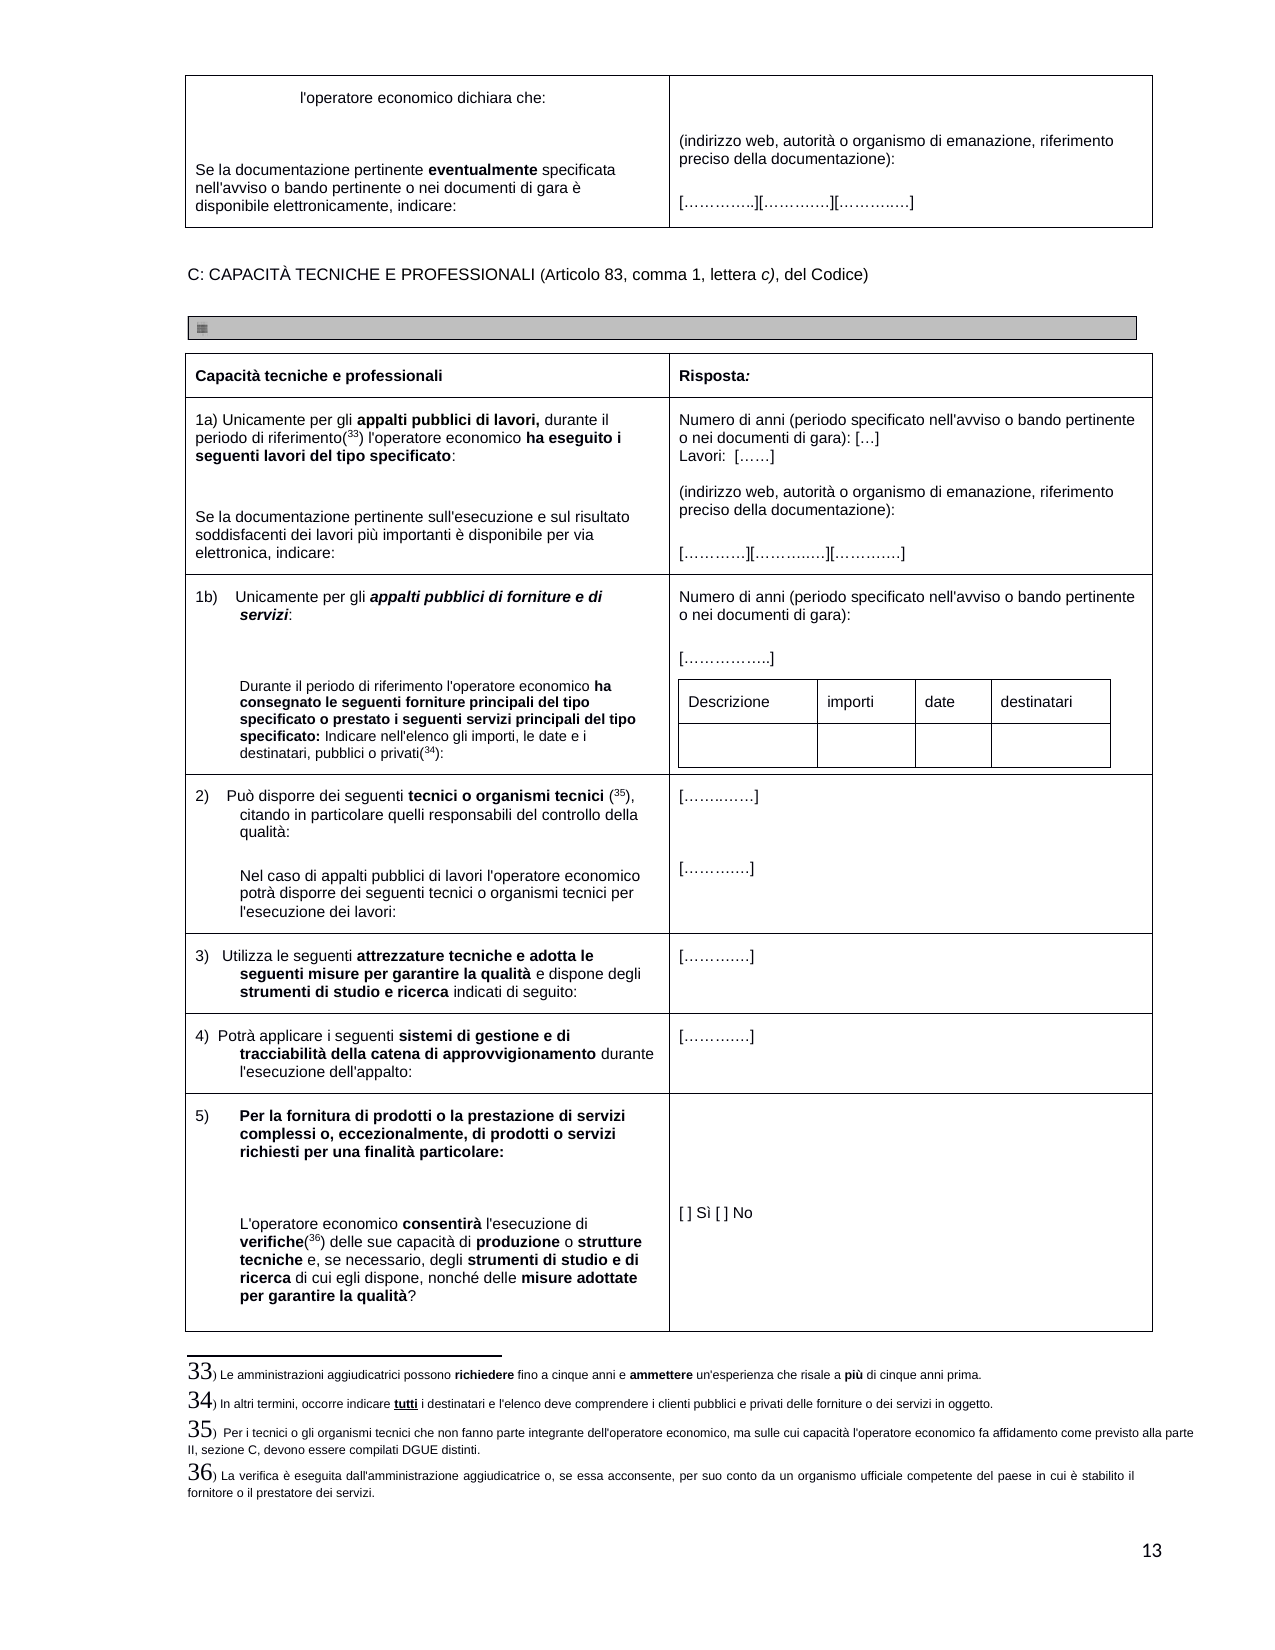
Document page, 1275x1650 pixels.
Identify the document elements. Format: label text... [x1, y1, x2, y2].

table_cell 5) Per la fornitura di prodotti o la prestazione di servizi complessi o, eccezionalmente, di prodotti o servizi richiesti per una finalità particolare: L'operatore economico consentirà l'esecuzione di verifiche() delle sue capacità di produzione o strutture tecniche e, se necessario, degli strumenti di studio e di ricerca di cui egli dispone, nonché delle misure adottate per garantire la qualità? [186, 1094, 669, 1331]
table_cell l'operatore economico dichiara che: Se la documentazione pertinente eventualmente specificata nell'avviso o bando pertinente o nei documenti di gara è disponibile elettronicamente, indicare: [186, 76, 669, 227]
table_cell [……….…] [670, 934, 1152, 1013]
table_header Capacità tecniche e professionali [186, 354, 669, 397]
table_cell [ ] Sì [ ] No [670, 1094, 1152, 1331]
table_cell 4) Potrà applicare i seguenti sistemi di gestione e di tracciabilità della catena di approvvigionamento durante l'esecuzione dell'appalto: [186, 1014, 669, 1093]
table_cell (indirizzo web, autorità o organismo di emanazione, riferimento preciso della documentazione): […………..][……….…][………..…] [670, 76, 1152, 227]
table_cell [818, 724, 915, 767]
table_cell 1b) Unicamente per gli appalti pubblici di forniture e di servizi: Durante il periodo di riferimento l'operatore economico ha consegnato le seguenti forniture principali del tipo specificato o prestato i seguenti servizi principali del tipo specificato: Indicare nell'elenco gli importi, le date e i destinatari, pubblici o privati(): [186, 575, 669, 774]
table_header importi [818, 680, 915, 723]
table_cell [……….…] [670, 1014, 1152, 1093]
table_header Descrizione [679, 680, 817, 723]
text Tale Sezione è da compilare solo se le informazioni sono state richieste espressamente dall’amministrazione aggiudicatrice o dall’ente aggiudicatore nell’avviso o bando pertinente o nei documenti di gara. [189, 317, 1136, 339]
table_cell 1a) Unicamente per gli appalti pubblici di lavori, durante il periodo di riferimento() l'operatore economico ha eseguito i seguenti lavori del tipo specificato: Se la documentazione pertinente sull'esecuzione e sul risultato soddisfacenti dei lavori più importanti è disponibile per via elettronica, indicare: [186, 398, 669, 574]
table_cell [……..……] [……….…] [670, 775, 1152, 933]
table_header destinatari [992, 680, 1110, 723]
table_cell Numero di anni (periodo specificato nell'avviso o bando pertinente o nei documenti di gara): […] Lavori: [……] (indirizzo web, autorità o organismo di emanazione, riferimento preciso della documentazione): […………][………..…][……….…] [670, 398, 1152, 574]
table_cell 3) Utilizza le seguenti attrezzature tecniche e adotta le seguenti misure per garantire la qualità e dispone degli strumenti di studio e ricerca indicati di seguito: [186, 934, 669, 1013]
table_header Risposta: [670, 354, 1152, 397]
title C: Capacità tecniche e professionali (Articolo 83, comma 1, lettera c), del Codice) [187, 265, 1137, 284]
table_cell [992, 724, 1110, 767]
table_header date [916, 680, 991, 723]
table_cell [916, 724, 991, 767]
table_cell 2) Può disporre dei seguenti tecnici o organismi tecnici (), citando in particolare quelli responsabili del controllo della qualità: Nel caso di appalti pubblici di lavori l'operatore economico potrà disporre dei seguenti tecnici o organismi tecnici per l'esecuzione dei lavori: [186, 775, 669, 933]
table_cell Numero di anni (periodo specificato nell'avviso o bando pertinente o nei documenti di gara): [……………..] [670, 575, 1152, 774]
table_cell [679, 724, 817, 767]
